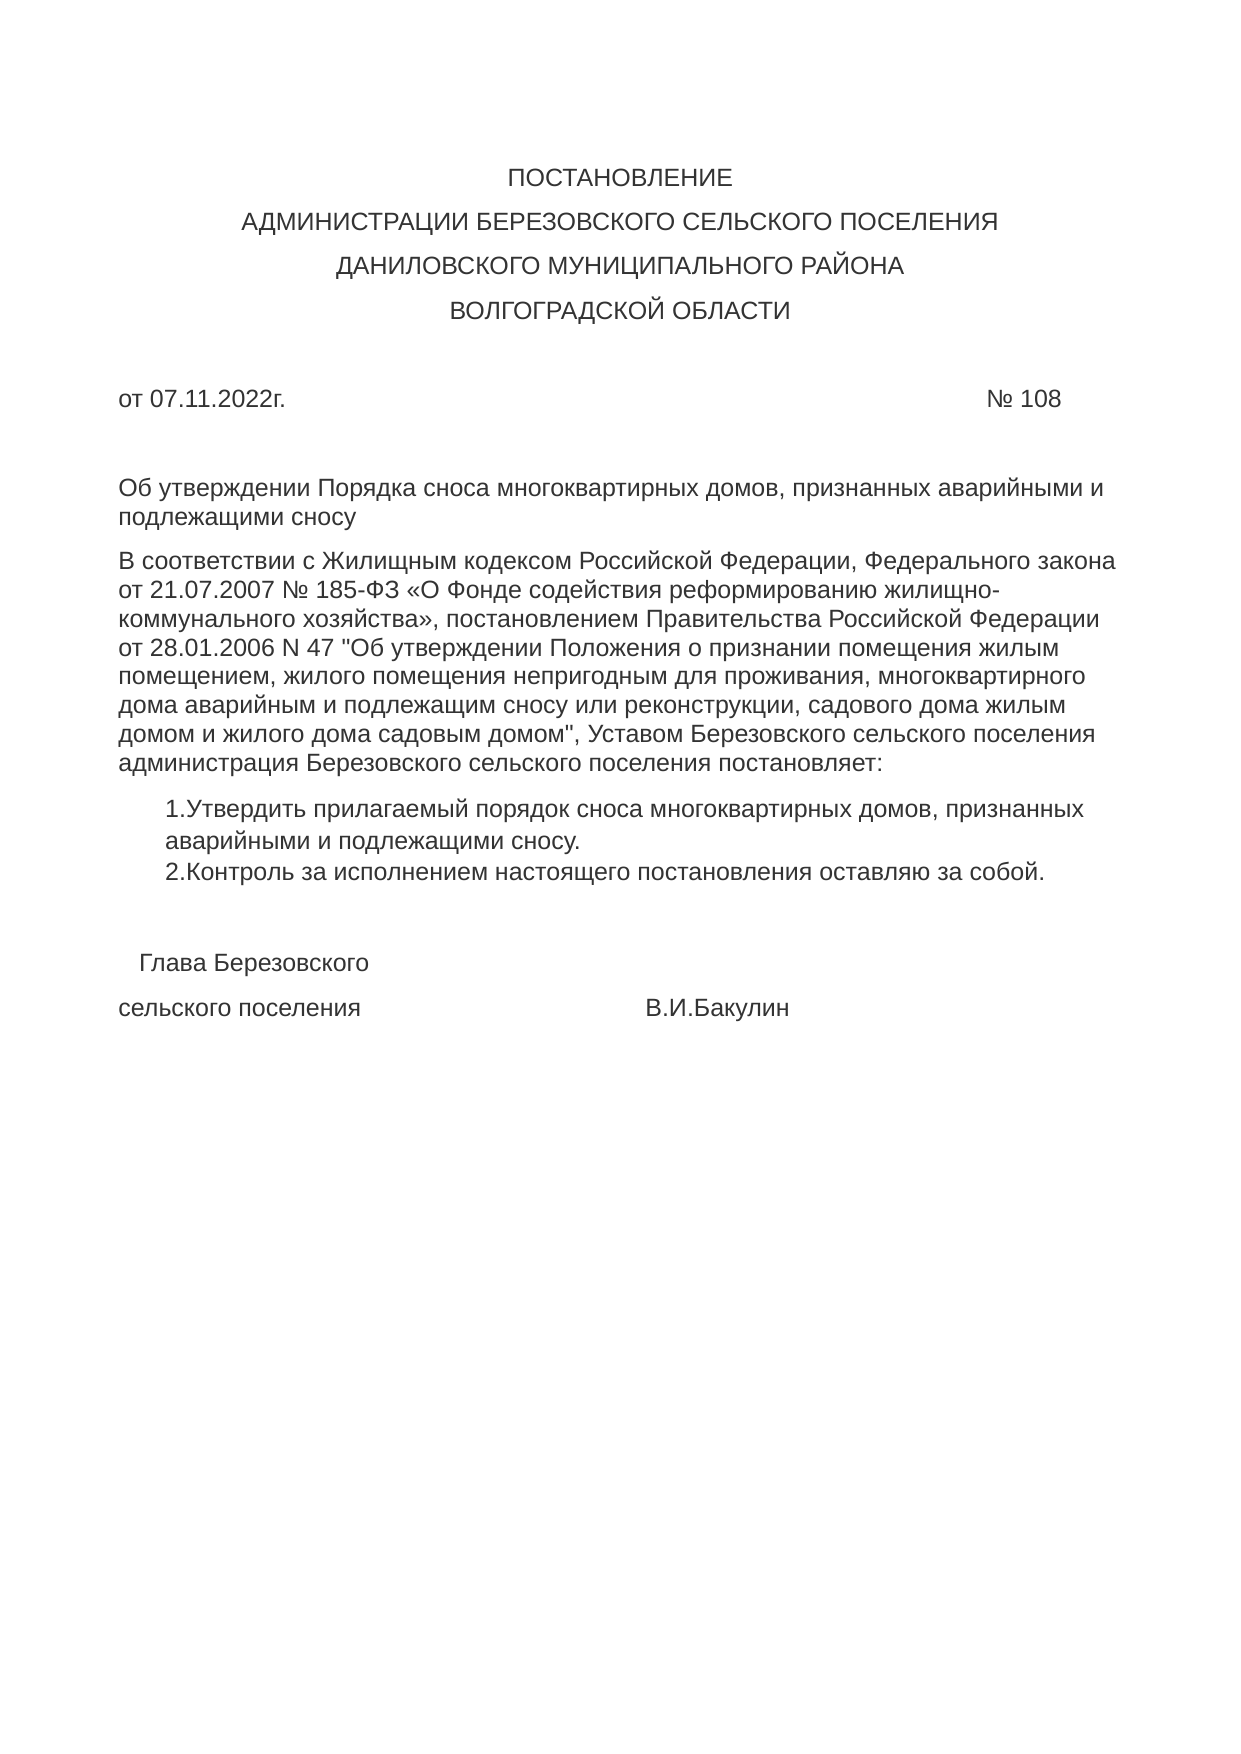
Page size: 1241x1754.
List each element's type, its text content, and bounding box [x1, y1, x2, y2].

text Об утверждении Порядка сноса многоквартирных домов, признанных аварийными и подлежащими сносу [118, 473, 1122, 531]
list Утвердить прилагаемый порядок сноса многоквартирных домов, признанных аварийными и подлежащими сносу. [118, 792, 1122, 854]
text ПОСТАНОВЛЕНИЕ [118, 162, 1122, 191]
list Контроль за исполнением настоящего постановления оставляю за собой. [118, 854, 1122, 886]
text от 07.11.2022г. № 108 [118, 384, 1122, 413]
text ВОЛГОГРАДСКОЙ ОБЛАСТИ [118, 296, 1122, 324]
text сельского поселения В.И.Бакулин [118, 992, 1122, 1021]
text ДАНИЛОВСКОГО МУНИЦИПАЛЬНОГО РАЙОНА [118, 251, 1122, 280]
text АДМИНИСТРАЦИИ БЕРЕЗОВСКОГО СЕЛЬСКОГО ПОСЕЛЕНИЯ [118, 207, 1122, 236]
text В соответствии с Жилищным кодексом Российской Федерации, Федерального закона от 21.07.2007 № 185-ФЗ «О Фонде содействия реформированию жилищно-коммунального хозяйства», постановлением Правительства Российской Федерации от 28.01.2006 N 47 "Об утверждении Положения о признании помещения жилым помещением, жилого помещения непригодным для проживания, многоквартирного дома аварийным и подлежащим сносу или реконструкции, садового дома жилым домом и жилого дома садовым домом", Уставом Березовского сельского поселения администрация Березовского сельского поселения постановляет: [118, 546, 1122, 776]
text Глава Березовского [118, 948, 1122, 977]
